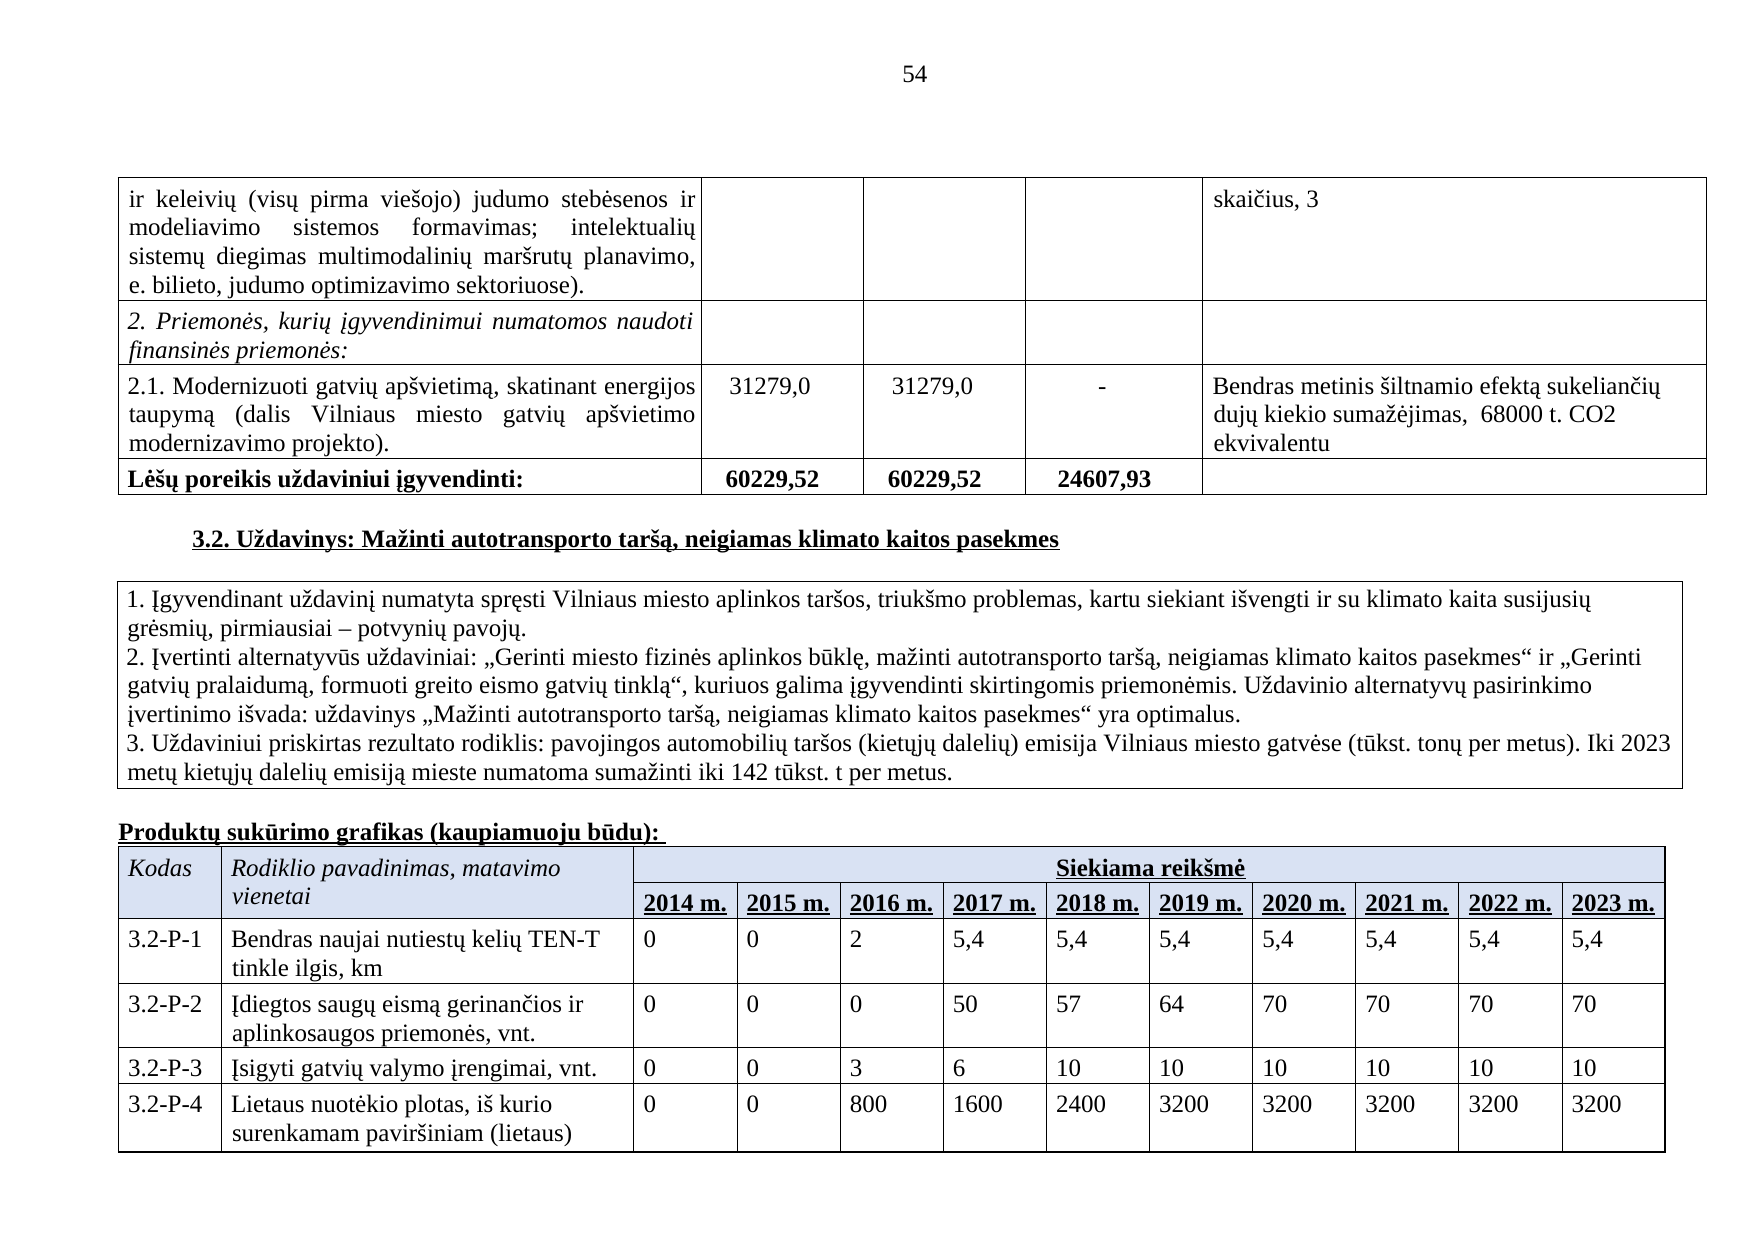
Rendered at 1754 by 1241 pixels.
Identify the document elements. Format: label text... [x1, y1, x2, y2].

table_cell 50 [944, 984, 1046, 1047]
table_cell 70 [1563, 984, 1664, 1047]
text 1. Įgyvendinant uždavinį numatyta spręsti Vilniaus miesto aplinkos taršos, triukšmo problemas, kartu siekiant išvengti ir su klimato kaita susijusių grėsmių, pirmiausiai – potvynių pavojų. [118, 582, 1682, 639]
table_cell 2015 m. [738, 883, 840, 918]
table_cell 2018 m. [1047, 883, 1149, 918]
table_cell 6 [944, 1048, 1046, 1083]
table_cell 10 [1253, 1048, 1355, 1083]
table_cell 57 [1047, 984, 1149, 1047]
table_cell 0 [634, 919, 737, 982]
table_cell [864, 301, 1025, 364]
table_cell 10 [1047, 1048, 1149, 1083]
table_header [1562, 847, 1664, 882]
table_cell 3.2-P-1 [119, 919, 221, 982]
table_cell 0 [738, 1084, 840, 1151]
table_cell 2020 m. [1253, 883, 1355, 918]
table_header [840, 847, 943, 882]
table_header Kodas [119, 847, 221, 918]
table_cell 0 [634, 1048, 737, 1083]
table_cell 64 [1150, 984, 1252, 1047]
table_header Rodiklio pavadinimas, matavimo vienetai [222, 847, 633, 918]
table_cell 70 [1356, 984, 1458, 1047]
table_cell 0 [634, 1084, 737, 1151]
table_cell Lėšų poreikis uždaviniui įgyvendinti: [119, 459, 701, 494]
table_cell 2016 m. [841, 883, 943, 918]
table_cell 24607,93 [1026, 459, 1202, 494]
table_cell Lietaus nuotėkio plotas, iš kurio surenkamam paviršiniam (lietaus) [222, 1084, 633, 1151]
table_cell 2022 m. [1459, 883, 1562, 918]
table_cell skaičius, 3 [1203, 178, 1706, 299]
table_cell 3 [841, 1048, 943, 1083]
table_cell 2.1. Modernizuoti gatvių apšvietimą, skatinant energijos taupymą (dalis Vilniaus miesto gatvių apšvietimo modernizavimo projekto). [119, 365, 701, 458]
table_cell 5,4 [1150, 919, 1252, 982]
table_cell 60229,52 [864, 459, 1025, 494]
table_cell 1600 [944, 1084, 1046, 1151]
table_cell 10 [1459, 1048, 1562, 1083]
text Produktų sukūrimo grafikas (kaupiamuoju būdu): [118, 817, 1683, 846]
table_cell [1203, 459, 1706, 494]
table_cell 2021 m. [1356, 883, 1458, 918]
table_cell 2400 [1047, 1084, 1149, 1151]
table_cell 10 [1356, 1048, 1458, 1083]
table_cell 5,4 [1563, 919, 1664, 982]
table_cell [1026, 178, 1202, 299]
table_cell 2023 m. [1563, 883, 1664, 918]
table_cell Bendras metinis šiltnamio efektą sukeliančių dujų kiekio sumažėjimas, 68000 t. CO2 ekvivalentu [1203, 365, 1706, 458]
table_cell ir keleivių (visų pirma viešojo) judumo stebėsenos ir modeliavimo sistemos formavimas; intelektualių sistemų diegimas multimodalinių maršrutų planavimo, e. bilieto, judumo optimizavimo sektoriuose). [119, 178, 701, 299]
table_header [737, 847, 840, 882]
table_cell 31279,0 [864, 365, 1025, 458]
table_cell 3.2-P-2 [119, 984, 221, 1047]
table_cell 3200 [1253, 1084, 1355, 1151]
table_header [943, 847, 1046, 882]
table_cell 70 [1253, 984, 1355, 1047]
table_cell 70 [1459, 984, 1562, 1047]
table_cell 0 [738, 984, 840, 1047]
table_cell 5,4 [1253, 919, 1355, 982]
table_cell 2017 m. [944, 883, 1046, 918]
table_cell 800 [841, 1084, 943, 1151]
table_cell [1026, 301, 1202, 364]
table_cell 5,4 [1356, 919, 1458, 982]
table_cell 3.2-P-4 [119, 1084, 221, 1151]
table_cell 10 [1563, 1048, 1664, 1083]
table_cell [702, 301, 863, 364]
table_cell 5,4 [1459, 919, 1562, 982]
table_cell 0 [634, 984, 737, 1047]
table_cell 3200 [1356, 1084, 1458, 1151]
table_cell 0 [738, 919, 840, 982]
table_cell 60229,52 [702, 459, 863, 494]
text 2. Įvertinti alternatyvūs uždaviniai: „Gerinti miesto fizinės aplinkos būklę, mažinti autotransporto taršą, neigiamas klimato kaitos pasekmes“ ir „Gerinti gatvių pralaidumą, formuoti greito eismo gatvių tinklą“, kuriuos galima įgyvendinti skirtingomis priemonėmis. Uždavinio alternatyvų pasirinkimo įvertinimo išvada: uždavinys „Mažinti autotransporto taršą, neigiamas klimato kaitos pasekmes“ yra optimalus. [118, 639, 1682, 725]
table_cell 31279,0 [702, 365, 863, 458]
table_cell 10 [1150, 1048, 1252, 1083]
table_cell 5,4 [1047, 919, 1149, 982]
table_cell 5,4 [944, 919, 1046, 982]
table_header Siekiama reikšmė [1046, 847, 1253, 882]
table_cell [864, 178, 1025, 299]
table_cell 3200 [1150, 1084, 1252, 1151]
table_header [1253, 847, 1356, 882]
text 3. Uždaviniui priskirtas rezultato rodiklis: pavojingos automobilių taršos (kietųjų dalelių) emisija Vilniaus miesto gatvėse (tūkst. tonų per metus). Iki 2023 metų kietųjų dalelių emisiją mieste numatoma sumažinti iki 142 tūkst. t per metus. [118, 725, 1682, 788]
table_header [634, 847, 737, 882]
table_cell [702, 178, 863, 299]
table_cell 3200 [1563, 1084, 1664, 1151]
table_cell 2. Priemonės, kurių įgyvendinimui numatomos naudoti finansinės priemonės: [119, 301, 701, 364]
table_cell [1203, 301, 1706, 364]
table_cell Įdiegtos saugų eismą gerinančios ir aplinkosaugos priemonės, vnt. [222, 984, 633, 1047]
table_cell 3.2-P-3 [119, 1048, 221, 1083]
table_cell 3200 [1459, 1084, 1562, 1151]
table_cell 2014 m. [634, 883, 737, 918]
table_cell - [1026, 365, 1202, 458]
table_cell 2019 m. [1150, 883, 1252, 918]
table_cell 0 [841, 984, 943, 1047]
table_cell Įsigyti gatvių valymo įrengimai, vnt. [222, 1048, 633, 1083]
table_header [1356, 847, 1459, 882]
table_header [1459, 847, 1562, 882]
table_cell Bendras naujai nutiestų kelių TEN-T tinkle ilgis, km [222, 919, 633, 982]
text 3.2. Uždavinys: Mažinti autotransporto taršą, neigiamas klimato kaitos pasekmes [118, 524, 1683, 552]
table_cell 0 [738, 1048, 840, 1083]
table_cell 2 [841, 919, 943, 982]
